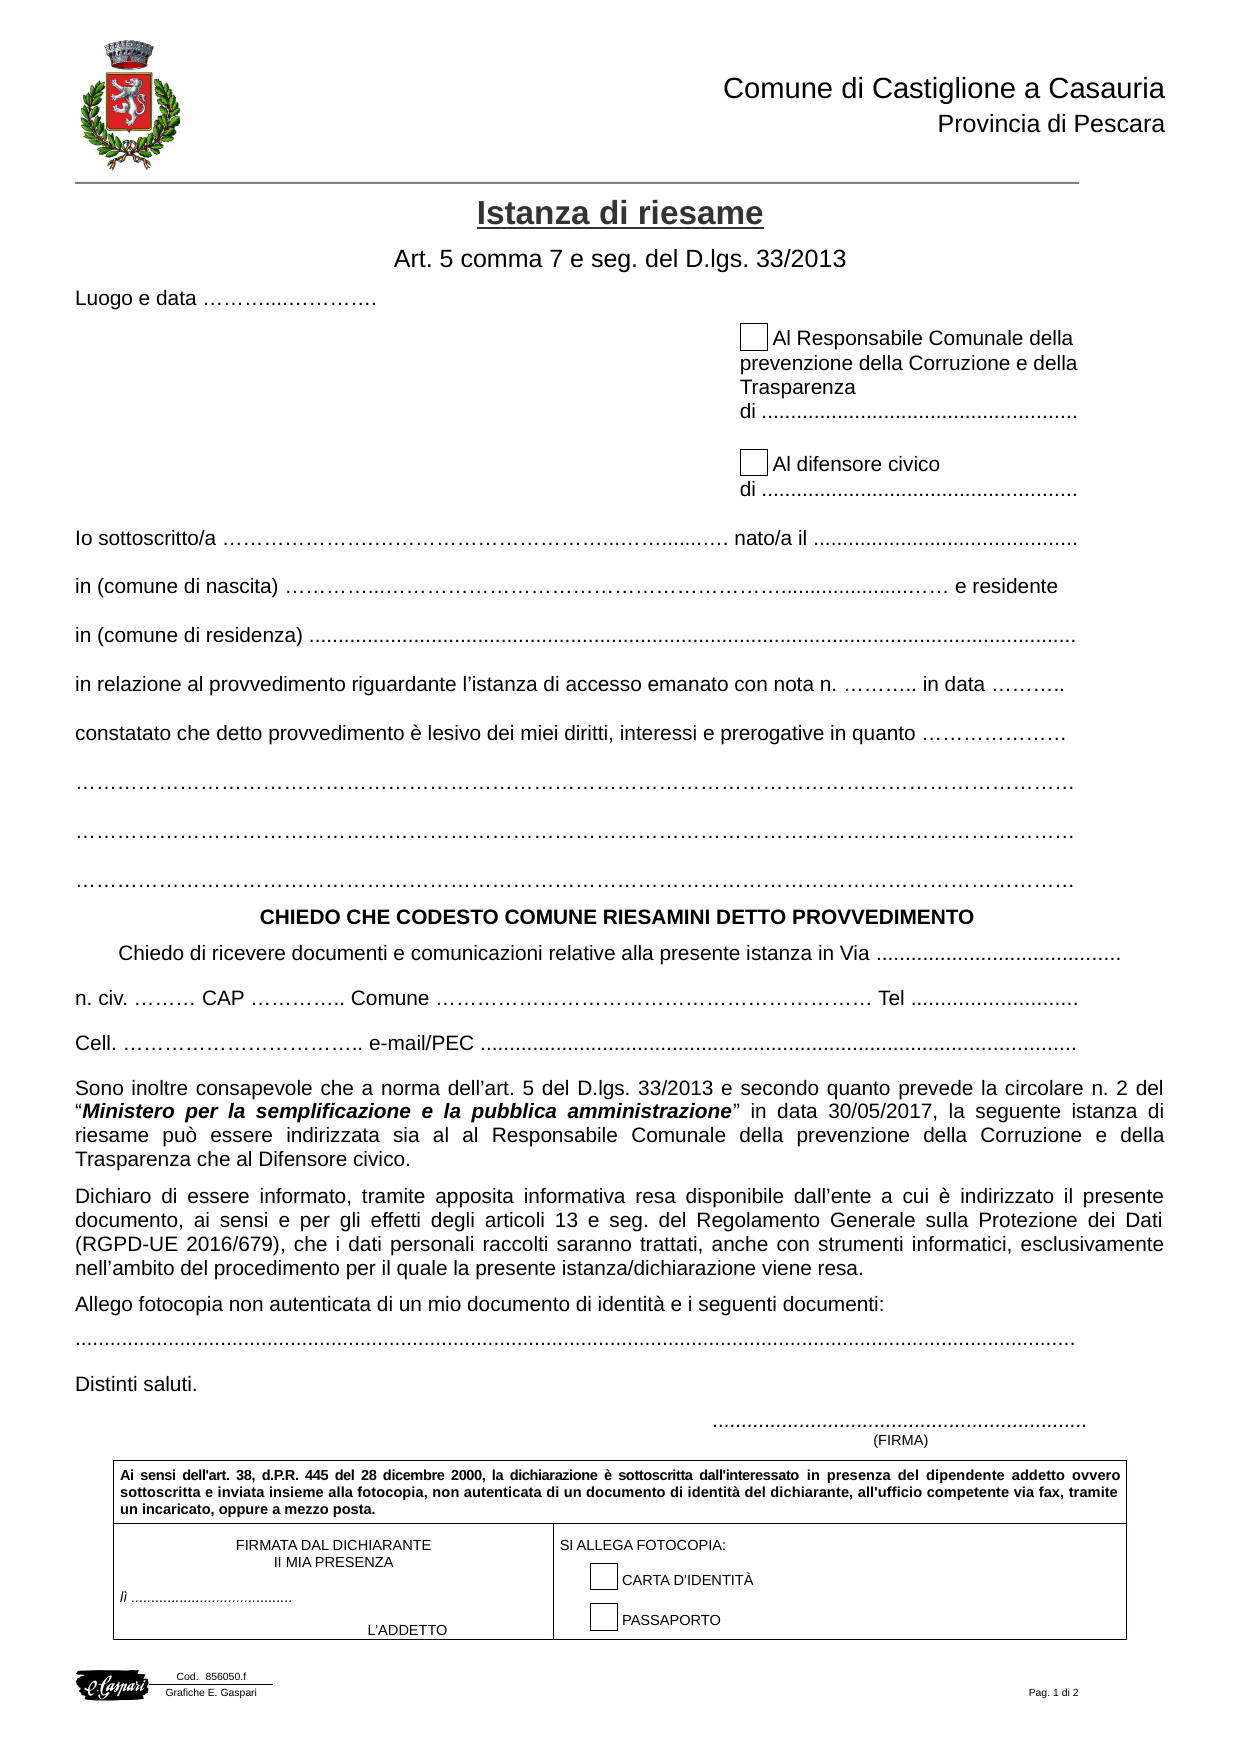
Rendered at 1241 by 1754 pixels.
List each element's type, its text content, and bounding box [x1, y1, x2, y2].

picture [75, 1669, 149, 1701]
text in (comune di nascita) …………...…………………………………………………......................…… e residente [75, 574, 1165, 598]
text Distinti saluti. [75, 1372, 1165, 1396]
text Allego fotocopia non autenticata di un mio documento di identità e i seguenti documenti: [75, 1292, 1165, 1316]
text Art. 5 comma 7 e seg. del D.lgs. 33/2013 [75, 244, 1165, 273]
table_header Ai sensi dell'art. 38, d.P.R. 445 del 28 dicembre 2000, la dichiarazione è sottoscritta dall'interessato in presenza del dipendente addetto ovvero sottoscritta e inviata insieme alla fotocopia, non autenticata di un documento di identità del dichiarante, all'ufficio competente via fax, tramite un incaricato, oppure a mezzo posta. [114, 1461, 1126, 1523]
text constatato che detto provvedimento è lesivo dei miei diritti, interessi e prerogative in quanto ………………… [75, 721, 1165, 745]
text di [739, 399, 1165, 423]
text CHIEDO CHE CODESTO COMUNE RIESAMINI DETTO PROVVEDIMENTO [75, 904, 1165, 928]
text (FIRMA) [636, 1432, 1165, 1449]
text Cell. …………………………….. e-mail/PEC [75, 1031, 1165, 1054]
table_cell SI ALLEGA FOTOCOPIA: CARTA D’IDENTITÀ PASSAPORTO [554, 1524, 1126, 1639]
text ……………………………………………………………………………………………………………………………… [75, 819, 1165, 843]
text Al difensore civico [739, 448, 1165, 476]
subtitle Istanza di riesame [75, 193, 1165, 232]
text n. civ. ……… CAP ………….. Comune ……………………………………………………… Tel [75, 986, 1165, 1010]
text ……………………………………………………………………………………………………………………………… [75, 868, 1165, 892]
text Luogo e data ………....…………. [75, 286, 1165, 309]
text Al Responsabile Comunale della prevenzione della Corruzione e della Trasparenza [739, 322, 1165, 399]
text ……………………………………………………………………………………………………………………………… [75, 770, 1165, 794]
text Chiedo di ricevere documenti e comunicazioni relative alla presente istanza in Via [75, 941, 1165, 965]
text di [739, 476, 1165, 500]
text Dichiaro di essere informato, tramite apposita informativa resa disponibile dall’ente a cui è indirizzato il presente documento, ai sensi e per gli effetti degli articoli 13 e seg. del Regolamento Generale sulla Protezione dei Dati (RGPD-UE 2016/679), che i dati personali raccolti saranno trattati, anche con strumenti informatici, esclusivamente nell’ambito del procedimento per il quale la presente istanza/dichiarazione viene resa. [75, 1184, 1165, 1279]
text Comune di Castiglione a Casauria [181, 71, 1165, 104]
table_cell FIRMATA DAL DICHIARANTE II MIA PRESENZA lì ........................................ L’ADDETTO [114, 1524, 553, 1639]
picture [79, 40, 181, 172]
text Provincia di Pescara [181, 109, 1165, 138]
text Io sottoscritto/a ………………….……………………………...…….......…. nato/a il [75, 525, 1165, 549]
text Sono inoltre consapevole che a norma dell’art. 5 del D.lgs. 33/2013 e secondo quanto prevede la circolare n. 2 del “Ministero per la semplificazione e la pubblica amministrazione” in data 30/05/2017, la seguente istanza di riesame può essere indirizzata sia al al Responsabile Comunale della prevenzione della Corruzione e della Trasparenza che al Difensore civico. [75, 1075, 1165, 1171]
text in relazione al provvedimento riguardante l’istanza di accesso emanato con nota n. ……….. in data ……….. [75, 672, 1165, 696]
text in (comune di residenza) [75, 623, 1165, 647]
text ................................................................. [636, 1408, 1165, 1432]
